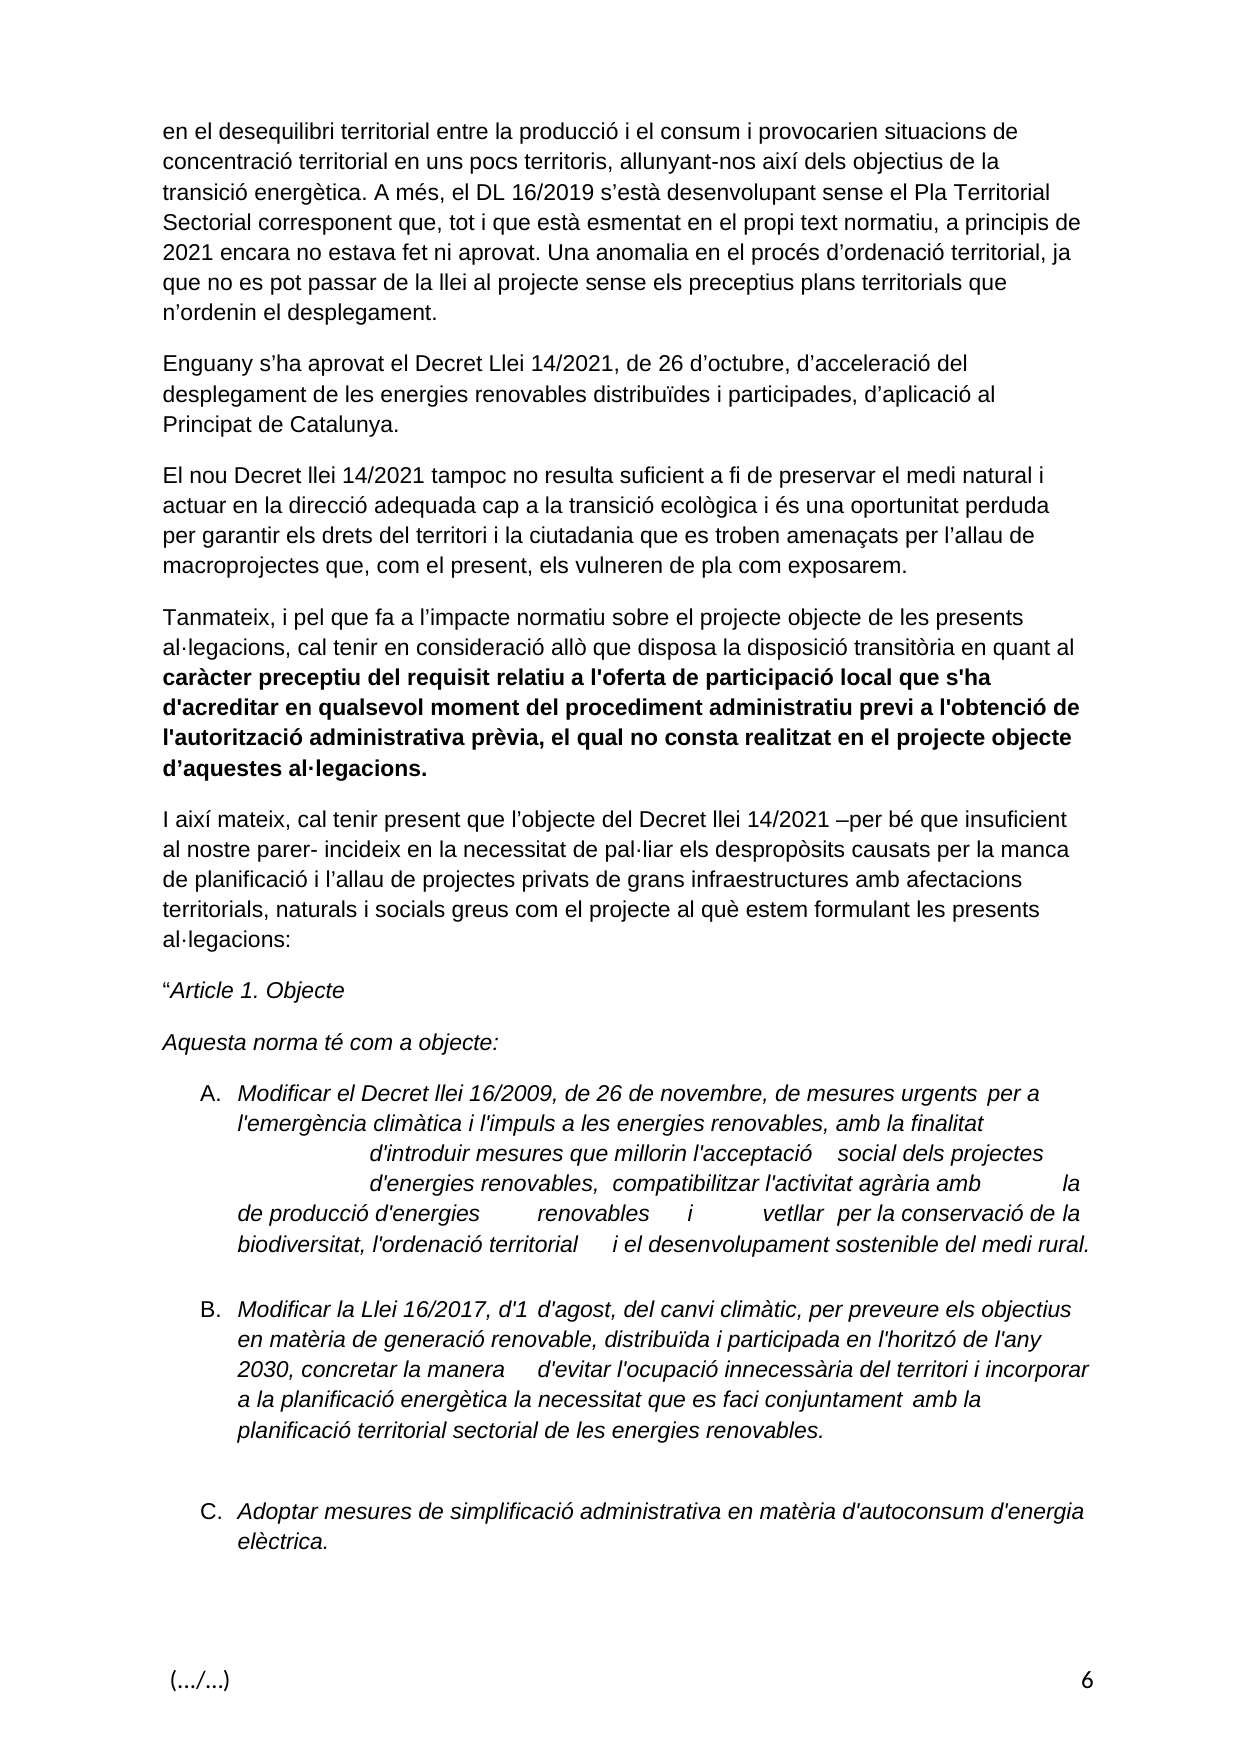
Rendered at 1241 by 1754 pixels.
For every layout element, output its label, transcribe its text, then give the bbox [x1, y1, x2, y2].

list Adoptar mesures de simplificació administrativa en matèria d'autoconsum d'energia elèctrica. [200, 1498, 1093, 1589]
text I així mateix, cal tenir present que l’objecte del Decret llei 14/2021 –per bé que insuficient al nostre parer- incideix en la necessitat de pal·liar els despropòsits causats per la manca de planificació i l’allau de projectes privats de grans infraestructures amb afectacions territorials, naturals i socials greus com el projecte al què estem formulant les presents al·legacions: [162, 806, 1083, 953]
text Tanmateix, i pel que fa a l’impacte normatiu sobre el projecte objecte de les presents al·legacions, cal tenir en consideració allò que disposa la disposició transitòria en quant al caràcter preceptiu del requisit relatiu a l'oferta de participació local que s'ha d'acreditar en qualsevol moment del procediment administratiu previ a l'obtenció de l'autorització administrativa prèvia, el qual no consta realitzat en el projecte objecte d’aquestes al·legacions. [162, 603, 1083, 781]
text El nou Decret llei 14/2021 tampoc no resulta suficient a fi de preservar el medi natural i actuar en la direcció adequada cap a la transició ecològica i és una oportunitat perduda per garantir els drets del territori i la ciutadania que es troben amenaçats per l’allau de macroprojectes que, com el present, els vulneren de pla com exposarem. [162, 462, 1083, 579]
list Modificar la Llei 16/2017, d'1 d'agost, del canvi climàtic, per preveure els objectius en matèria de generació renovable, distribuïda i participada en l'horitzó de l'any 2030, concretar la manera d'evitar l'ocupació innecessària del territori i incorporar a la planificació energètica la necessitat que es faci conjuntament amb la planificació territorial sectorial de les energies renovables. [200, 1296, 1093, 1473]
list Modificar el Decret llei 16/2009, de 26 de novembre, de mesures urgents per a l'emergència climàtica i l'impuls a les energies renovables, amb la finalitat d'introduir mesures que millorin l'acceptació social dels projectes d'energies renovables, compatibilitzar l'activitat agrària amb la de producció d'energies renovables i vetllar per la conservació de la biodiversitat, l'ordenació territorial i el desenvolupament sostenible del medi rural. [200, 1079, 1093, 1291]
text Aquesta norma té com a objecte: [162, 1028, 1093, 1055]
text en el desequilibri territorial entre la producció i el consum i provocarien situacions de concentració territorial en uns pocs territoris, allunyant-nos així dels objectius de la transició energètica. A més, el DL 16/2019 s’està desenvolupant sense el Pla Territorial Sectorial corresponent que, tot i que està esmentat en el propi text normatiu, a principis de 2021 encara no estava fet ni aprovat. Una anomalia en el procés d’ordenació territorial, ja que no es pot passar de la llei al projecte sense els preceptius plans territorials que n’ordenin el desplegament. [162, 118, 1083, 326]
text Enguany s’ha aprovat el Decret Llei 14/2021, de 26 d’octubre, d’acceleració del desplegament de les energies renovables distribuïdes i participades, d’aplicació al Principat de Catalunya. [162, 350, 1083, 437]
text “Article 1. Objecte [162, 977, 1093, 1004]
